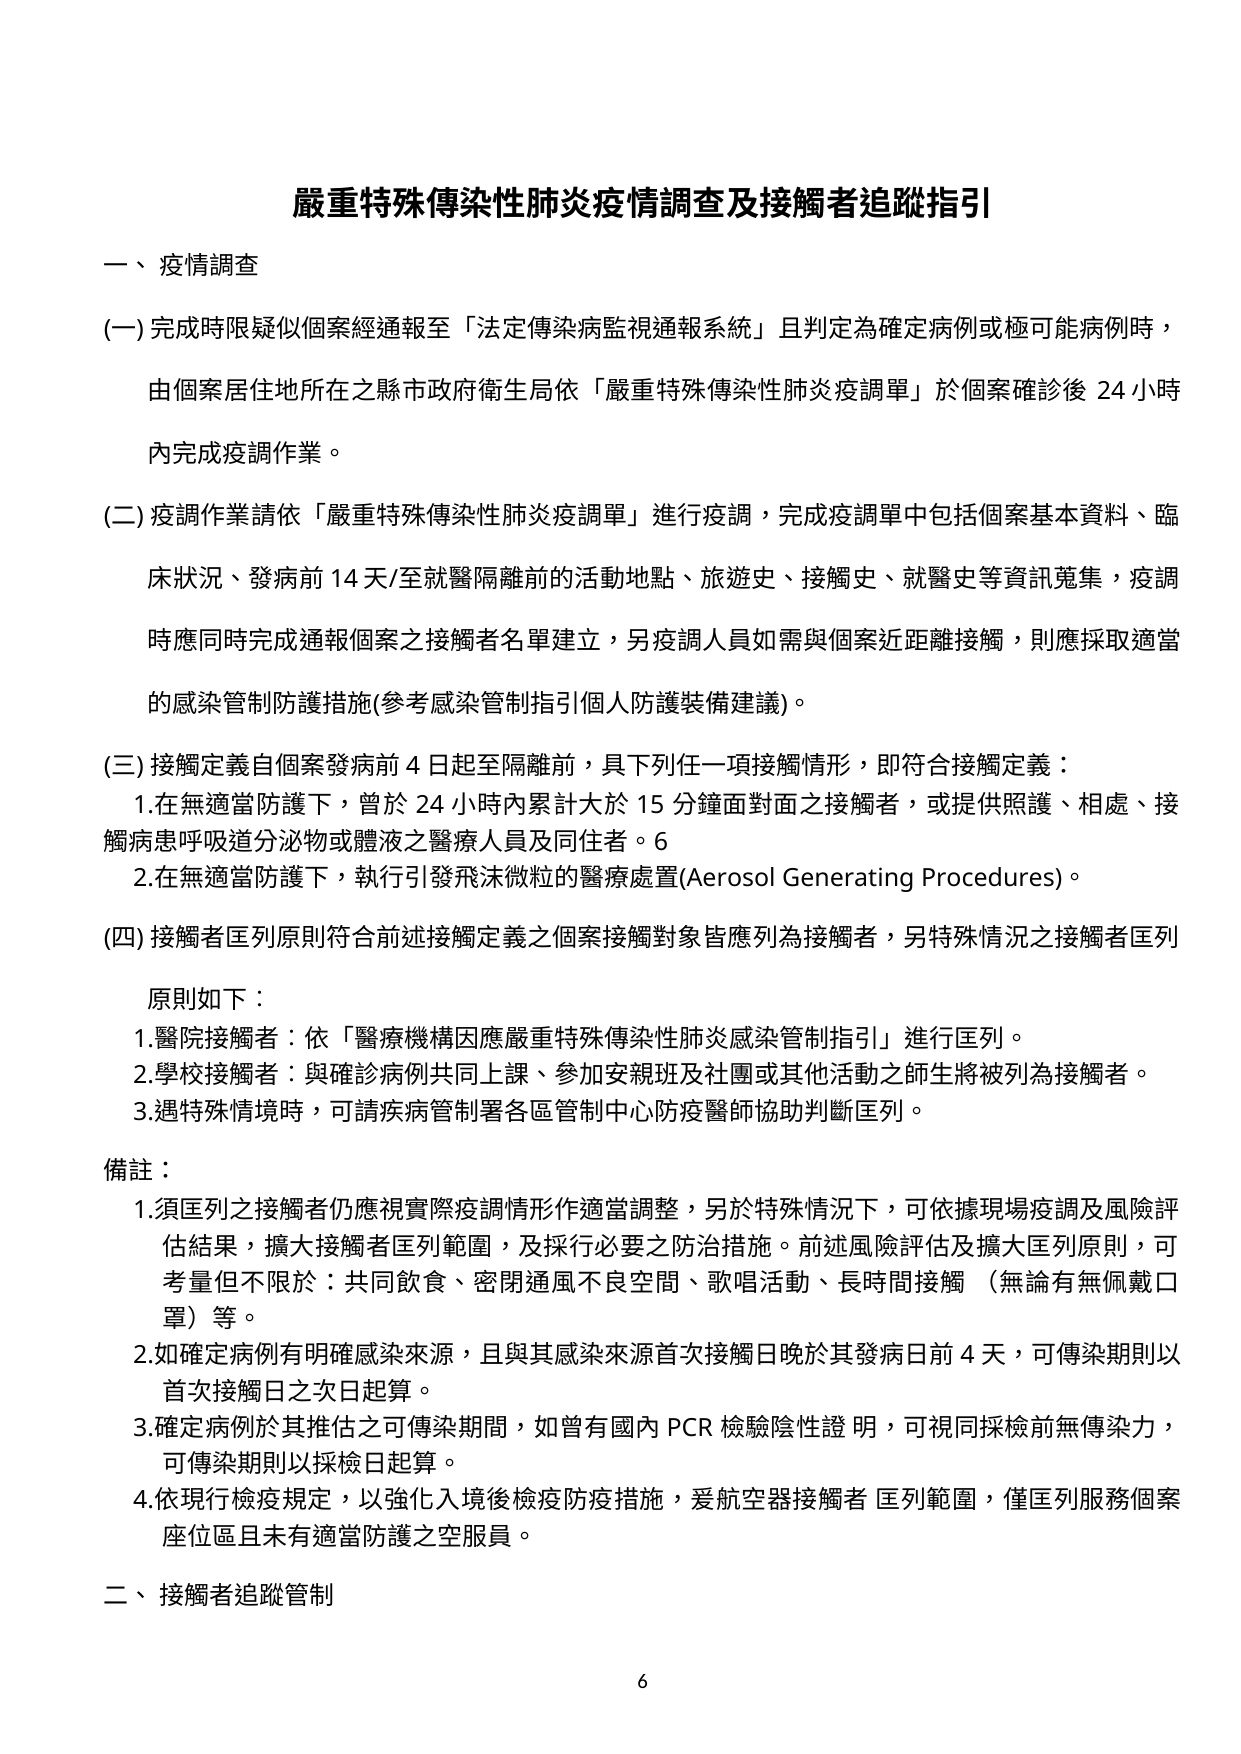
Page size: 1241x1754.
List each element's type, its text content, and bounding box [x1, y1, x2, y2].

text 一、 疫情調查 [103, 222, 1181, 285]
text (四) 接觸者匡列原則符合前述接觸定義之個案接觸對象皆應列為接觸者，另特殊情況之接觸者匡列原則如下︰ [103, 893, 1181, 1018]
text (二) 疫調作業請依「嚴重特殊傳染性肺炎疫調單」進行疫調，完成疫調單中包括個案基本資料、臨床狀況、發病前14天/至就醫隔離前的活動地點、旅遊史、接觸史、就醫史等資訊蒐集，疫調時應同時完成通報個案之接觸者名單建立，另疫調人員如需與個案近距離接觸，則應採取適當的感染管制防護措施(參考感染管制指引個人防護裝備建議)。 [103, 472, 1181, 722]
text 2.如確定病例有明確感染來源，且與其感染來源首次接觸日晚於其發病日前 4 天，可傳染期則以首次接觸日之次日起算。 [133, 1335, 1181, 1407]
text 1.在無適當防護下，曾於 24 小時內累計大於 15 分鐘面對面之接觸者，或提供照護、相處、接觸病患呼吸道分泌物或體液之醫療人員及同住者。1 [103, 785, 1181, 857]
text 1.醫院接觸者︰依「醫療機構因應嚴重特殊傳染性肺炎感染管制指引」進行匡列。 [133, 1018, 1181, 1055]
text (一) 完成時限疑似個案經通報至「法定傳染病監視通報系統」且判定為確定病例或極可能病例時，由個案居住地所在之縣市政府衛生局依「嚴重特殊傳染性肺炎疫調單」於個案確診後24小時內完成疫調作業。 [103, 285, 1181, 472]
text (三) 接觸定義自個案發病前 4 日起至隔離前，具下列任一項接觸情形，即符合接觸定義： [103, 722, 1181, 785]
text 4.依現行檢疫規定，以強化入境後檢疫防疫措施，爰航空器接觸者 匡列範圍，僅匡列服務個案座位區且未有適當防護之空服員。 [133, 1480, 1181, 1552]
text 嚴重特殊傳染性肺炎疫情調查及接觸者追蹤指引 [103, 160, 1181, 222]
text 二、 接觸者追蹤管制 [103, 1552, 1181, 1615]
text 3.確定病例於其推估之可傳染期間，如曾有國內 PCR 檢驗陰性證 明，可視同採檢前無傳染力，可傳染期則以採檢日起算。 [133, 1407, 1181, 1480]
text 3.遇特殊情境時，可請疾病管制署各區管制中心防疫醫師協助判斷匡列。 [133, 1091, 1181, 1127]
text 2.學校接觸者︰與確診病例共同上課、參加安親班及社團或其他活動之師生將被列為接觸者。 [133, 1055, 1181, 1091]
text 備註： [103, 1127, 1181, 1190]
text 2.在無適當防護下，執行引發飛沫微粒的醫療處置(Aerosol Generating Procedures)。 [103, 857, 1181, 893]
text 1.須匡列之接觸者仍應視實際疫調情形作適當調整，另於特殊情況下，可依據現場疫調及風險評估結果，擴大接觸者匡列範圍，及採行必要之防治措施。前述風險評估及擴大匡列原則，可考量但不限於：共同飲食、密閉通風不良空間、歌唱活動、長時間接觸 （無論有無佩戴口罩）等。 [133, 1190, 1181, 1335]
